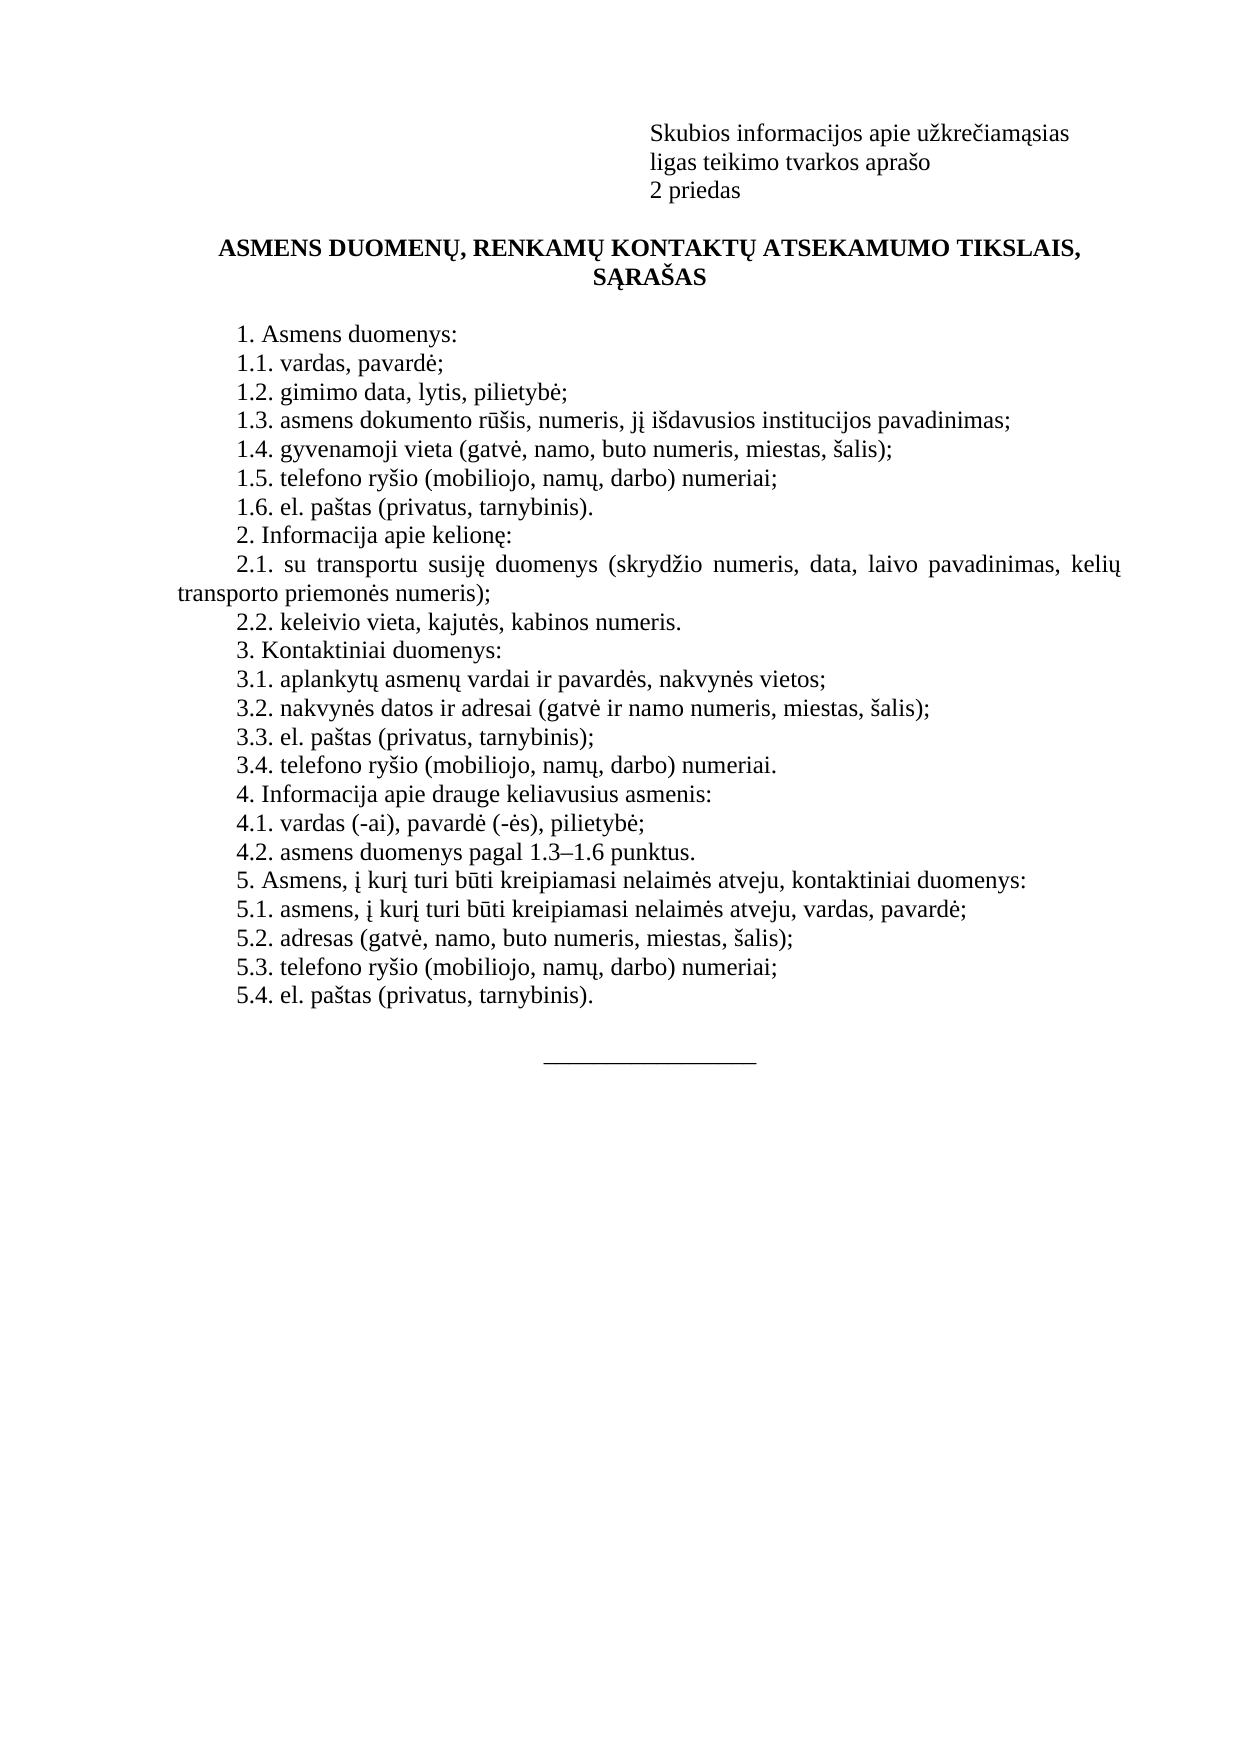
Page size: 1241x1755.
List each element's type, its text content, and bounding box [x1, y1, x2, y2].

text 4. Informacija apie drauge keliavusius asmenis: [177, 779, 1122, 808]
text 3. Kontaktiniai duomenys: [177, 636, 1122, 664]
text 4.1. vardas (-ai), pavardė (-ės), pilietybė; [177, 808, 1122, 837]
text 2 priedas [649, 176, 1122, 204]
text 1.5. telefono ryšio (mobiliojo, namų, darbo) numeriai; [177, 463, 1122, 492]
text 2.1. su transportu susiję duomenys (skrydžio numeris, data, laivo pavadinimas, kelių transporto priemonės numeris); [177, 549, 1122, 607]
text 1.1. vardas, pavardė; [177, 348, 1122, 377]
text 3.4. telefono ryšio (mobiliojo, namų, darbo) numeriai. [177, 751, 1122, 779]
text ASMENS DUOMENŲ, RENKAMŲ KONTAKTŲ ATSEKAMUMO TIKSLAIS, SĄRAŠAS [177, 233, 1122, 291]
text 2.2. keleivio vieta, kajutės, kabinos numeris. [177, 607, 1122, 636]
text 2. Informacija apie kelionę: [177, 521, 1122, 549]
text 3.3. el. paštas (privatus, tarnybinis); [177, 722, 1122, 751]
text 5.1. asmens, į kurį turi būti kreipiamasi nelaimės atveju, vardas, pavardė; [177, 894, 1122, 923]
text 1.4. gyvenamoji vieta (gatvė, namo, buto numeris, miestas, šalis); [177, 434, 1122, 463]
text 4.2. asmens duomenys pagal 1.3–1.6 punktus. [177, 837, 1122, 866]
text 1.6. el. paštas (privatus, tarnybinis). [177, 492, 1122, 521]
text 3.2. nakvynės datos ir adresai (gatvė ir namo numeris, miestas, šalis); [177, 693, 1122, 722]
text 1. Asmens duomenys: [177, 319, 1122, 348]
text Skubios informacijos apie užkrečiamąsias [649, 118, 1122, 147]
text 1.3. asmens dokumento rūšis, numeris, jį išdavusios institucijos pavadinimas; [177, 406, 1122, 434]
text _________________ [177, 1038, 1122, 1067]
text ligas teikimo tvarkos aprašo [649, 147, 1122, 176]
text 5.3. telefono ryšio (mobiliojo, namų, darbo) numeriai; [177, 952, 1122, 981]
text 1.2. gimimo data, lytis, pilietybė; [177, 377, 1122, 406]
text 5.4. el. paštas (privatus, tarnybinis). [177, 981, 1122, 1009]
text 5. Asmens, į kurį turi būti kreipiamasi nelaimės atveju, kontaktiniai duomenys: [177, 866, 1122, 894]
text 3.1. aplankytų asmenų vardai ir pavardės, nakvynės vietos; [177, 664, 1122, 693]
text 5.2. adresas (gatvė, namo, buto numeris, miestas, šalis); [177, 923, 1122, 952]
